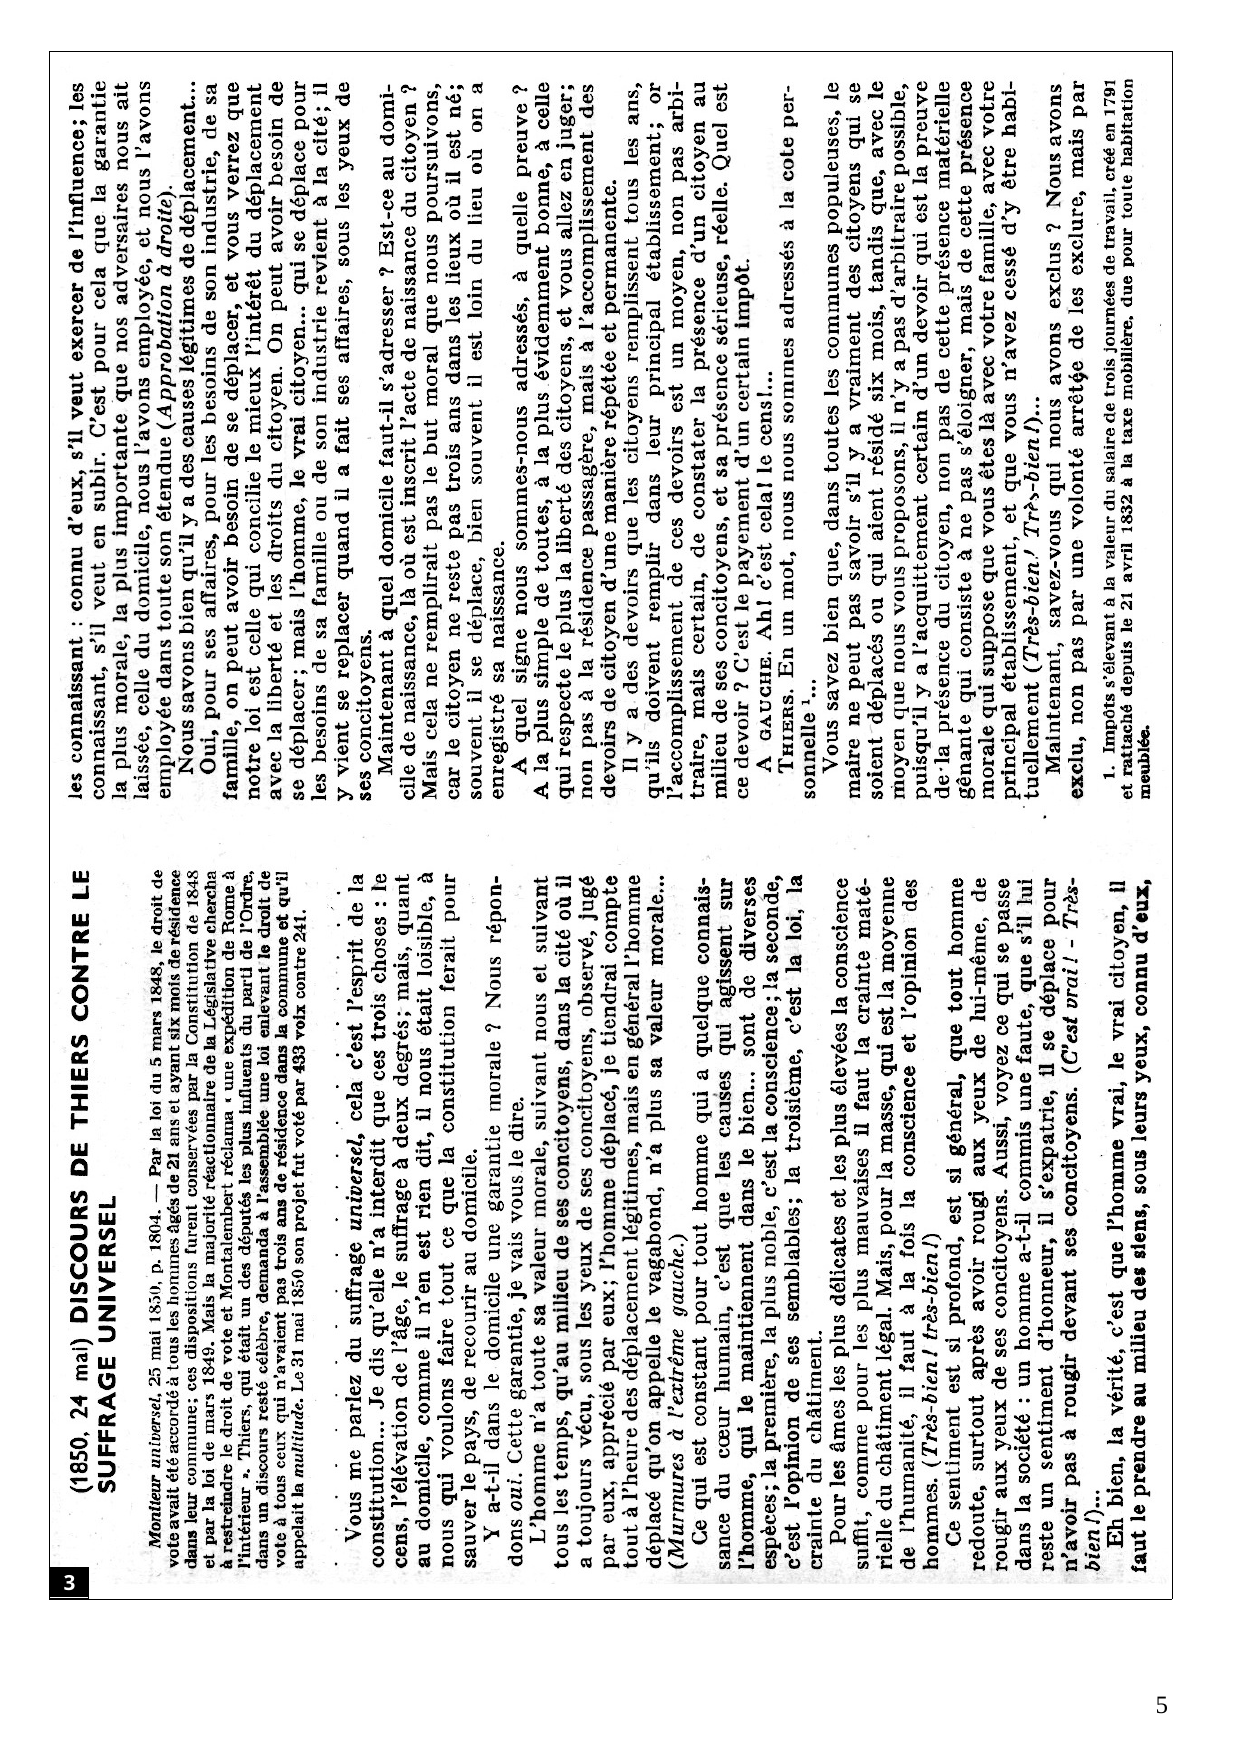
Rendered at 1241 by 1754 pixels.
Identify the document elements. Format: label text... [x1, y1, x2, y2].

picture [51, 53, 1169, 1597]
text 3 [50, 1568, 88, 1597]
